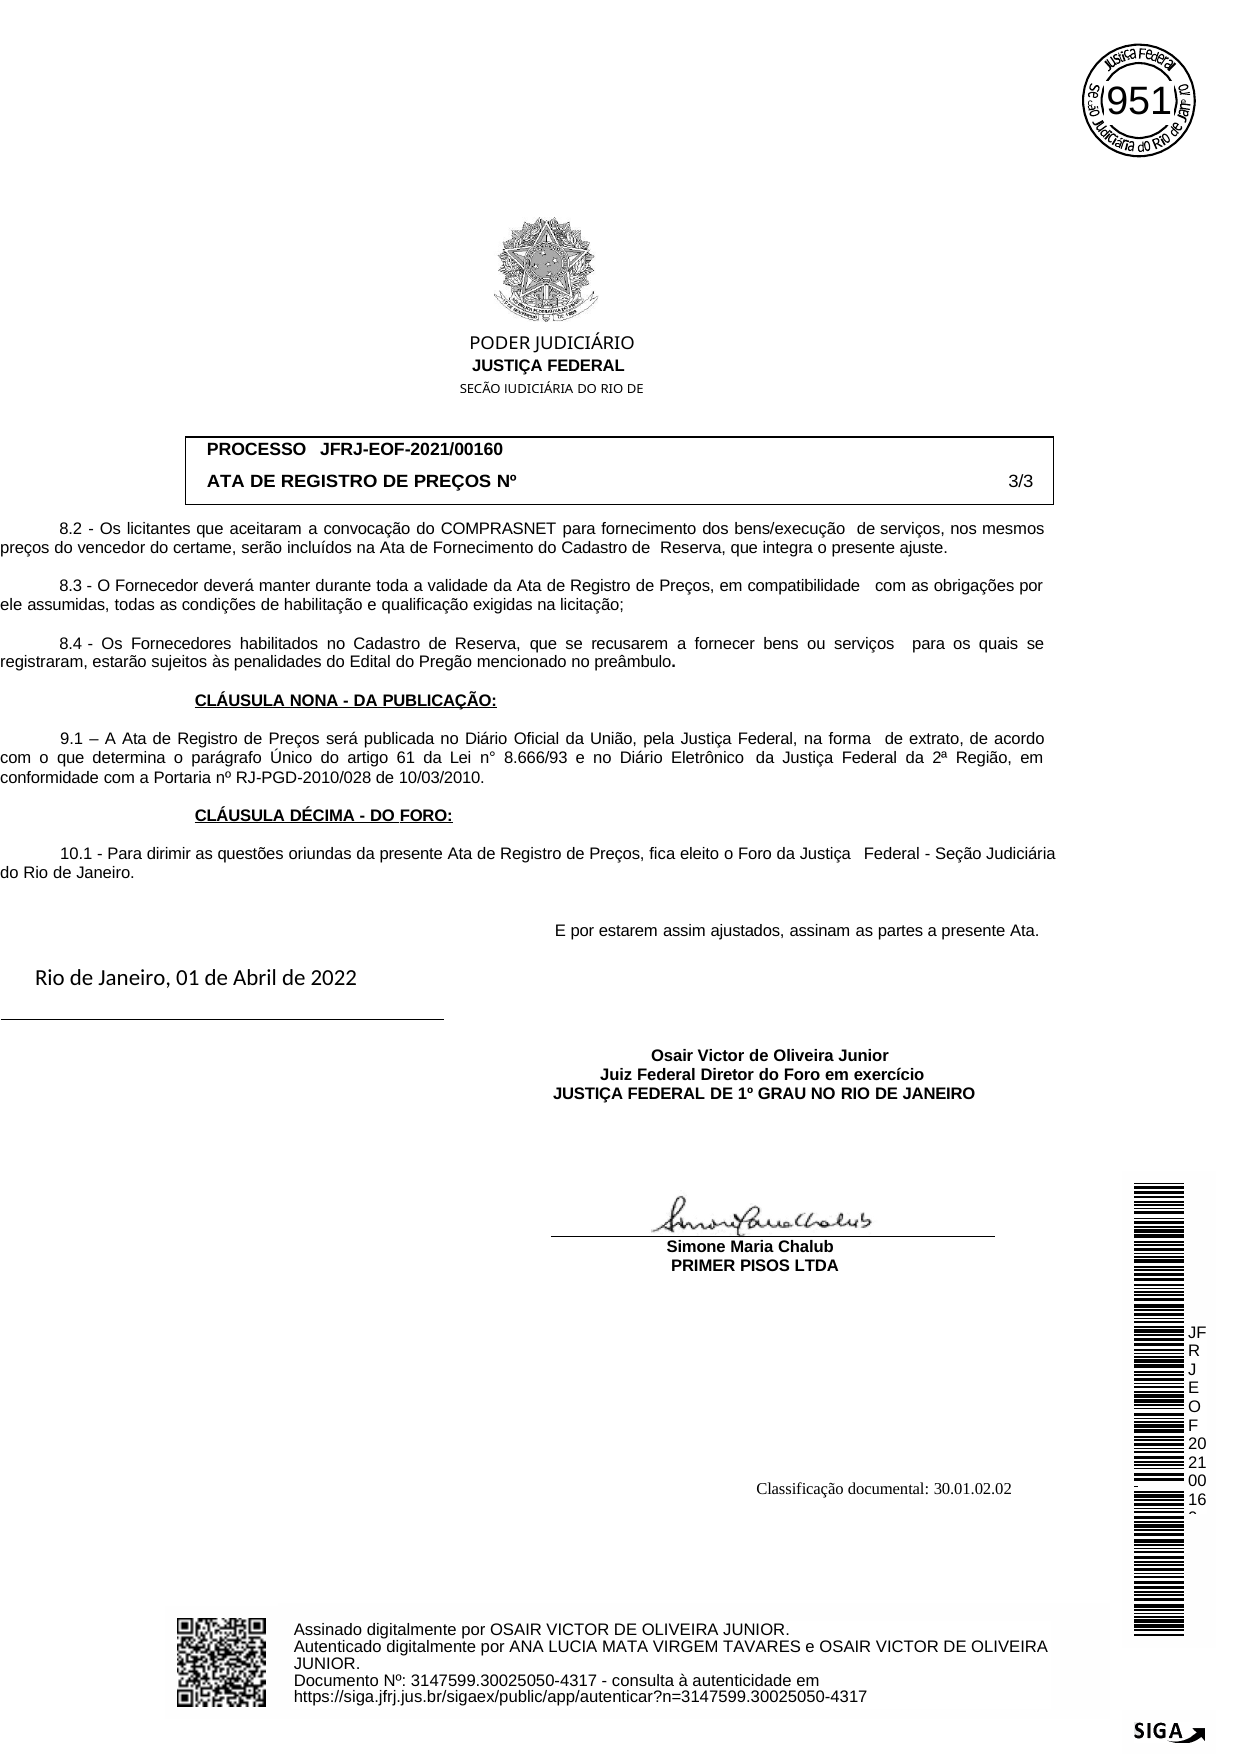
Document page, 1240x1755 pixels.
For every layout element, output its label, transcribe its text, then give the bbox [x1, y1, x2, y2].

text 9.1 – A Ata de Registro de Preços será publicada no Diário Oficial da União, pela Justiça Federal, na forma de extrato, de acordo com o que determina o parágrafo Único do artigo 61 da Lei n° 8.666/93 e no Diário Eletrônico da Justiça Federal da 2ª Região, em conformidade com a Portaria nº RJ-PGD-2010/028 de 10/03/2010. [0, 729, 1045, 787]
text JFRJEOF202100160V05 [1188, 1323, 1207, 1514]
text Osair Victor de Oliveira Junior [651, 1047, 1239, 1064]
text Classificação documental: 30.01.02.02 [756, 1479, 1122, 1498]
list - Os licitantes que aceitaram a convocação do COMPRASNET para fornecimento dos bens/execução de serviços, nos mesmos preços do vencedor do certame, serão incluídos na Ata de Fornecimento do Cadastro de Reserva, que integra o presente ajuste. [0, 518, 1045, 557]
list e [1180, 95, 1193, 105]
text CLÁUSULA NONA - DA PUBLICAÇÃO: [194, 690, 1239, 709]
list - O Fornecedor deverá manter durante toda a validade da Ata de Registro de Preços, em compatibilidade com as obrigações por ele assumidas, todas as condições de habilitação e qualificação exigidas na licitação; [0, 576, 1045, 614]
list - Os Fornecedores habilitados no Cadastro de Reserva, que se recusarem a fornecer bens ou serviços para os quais se registraram, estarão sujeitos às penalidades do Edital do Pregão mencionado no preâmbulo. [0, 634, 1045, 672]
text Rio de Janeiro, 01 de Abril de 2022 [35, 963, 426, 991]
text CLÁUSULA DÉCIMA - DO FORO: [194, 805, 1239, 824]
text Juiz Federal Diretor do Foro em exercício JUSTIÇA FEDERAL DE 1º GRAU NO RIO DE JANEIRO [553, 1064, 990, 1103]
list ç [1087, 97, 1100, 106]
text E por estarem assim ajustados, assinam as partes a presente Ata. [554, 921, 1239, 940]
text 10.1 - Para dirimir as questões oriundas da presente Ata de Registro de Preços, fica eleito o Foro da Justiça Federal - Seção Judiciária do Rio de Janeiro. [0, 844, 1073, 882]
text Simone Maria Chalub PRIMER PISOS LTDA [666, 1237, 841, 1275]
